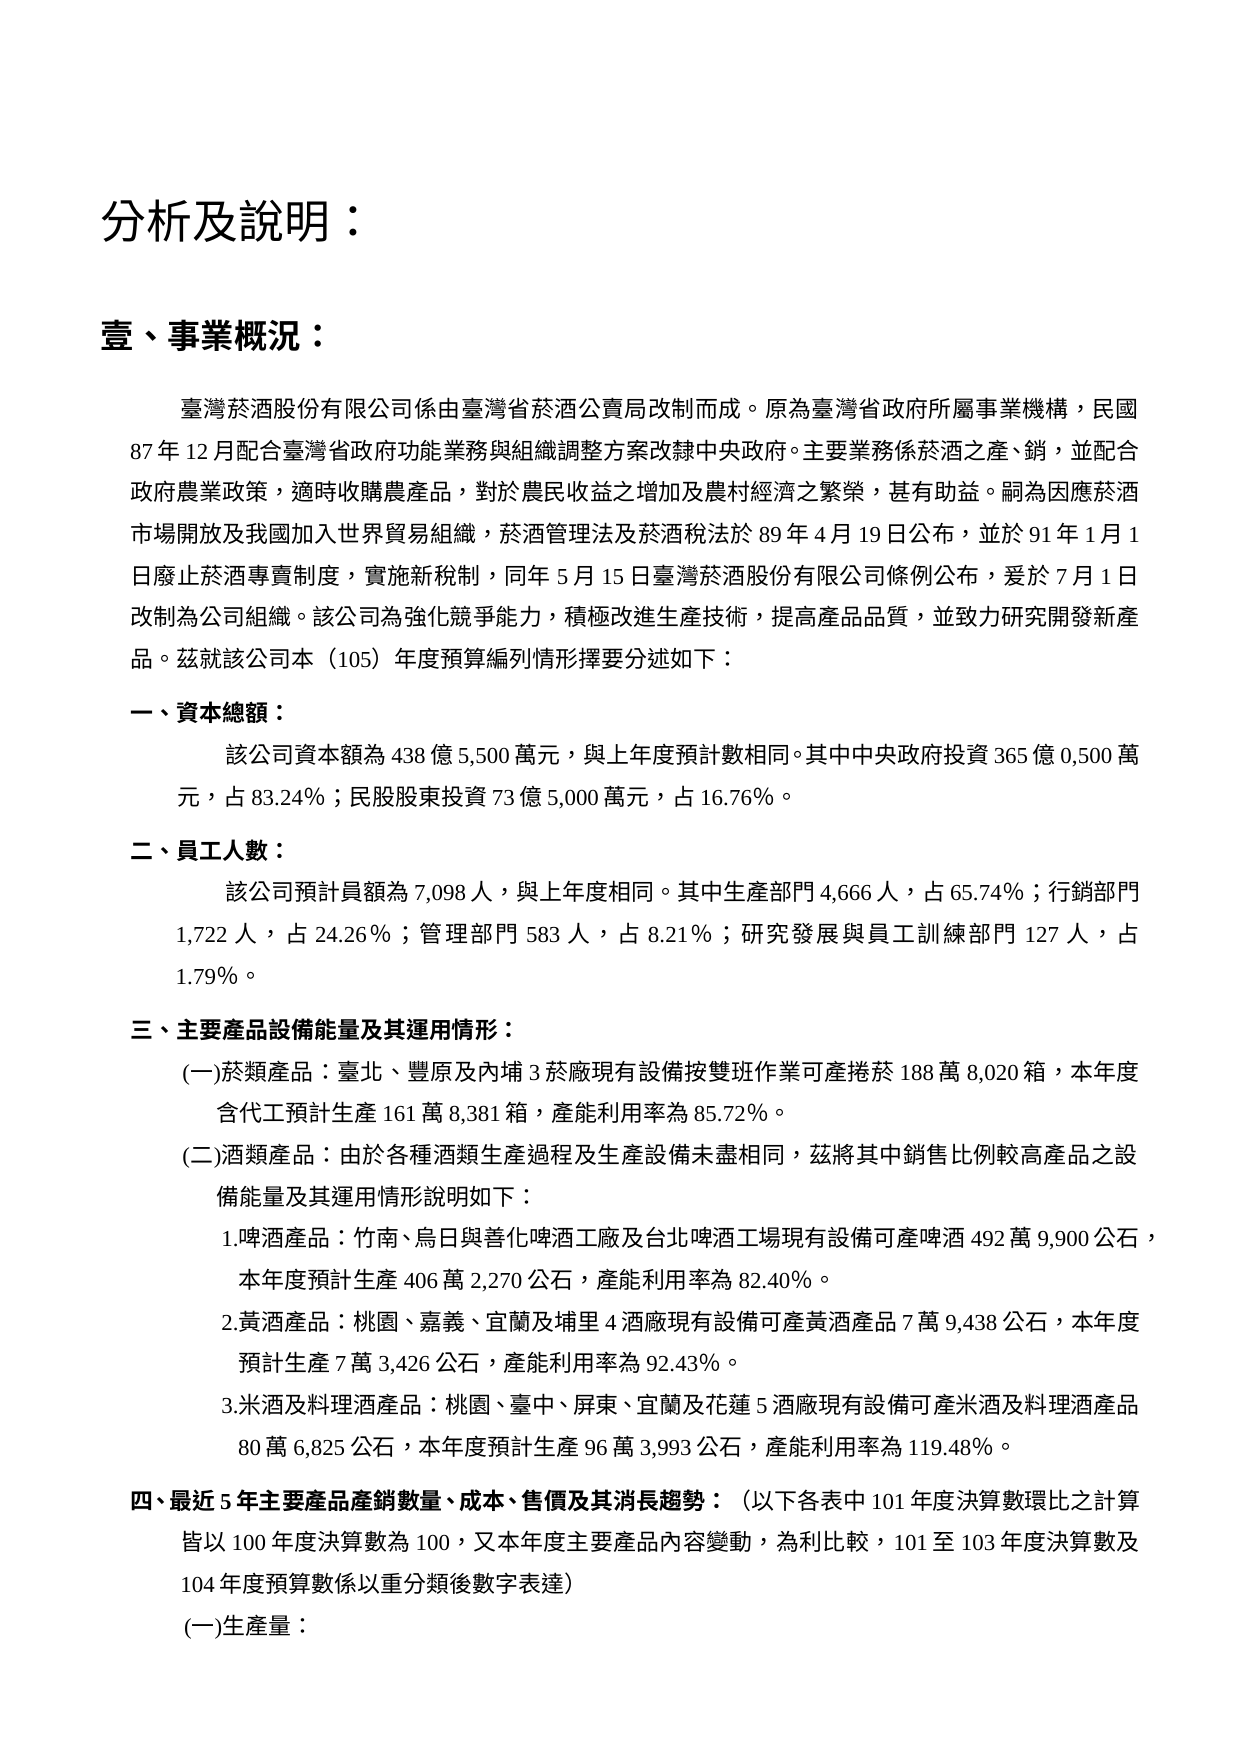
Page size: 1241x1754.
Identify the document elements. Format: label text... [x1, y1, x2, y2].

subtitle 壹、事業概況： [100, 309, 1140, 358]
text (一)菸類產品：臺北、豐原及內埔3菸廠現有設備按雙班作業可產捲菸188萬8,020箱，本年度含代工預計生產161萬8,381箱，產能利用率為85.72％。 [182, 1045, 1140, 1128]
text (二)酒類產品：由於各種酒類生產過程及生產設備未盡相同，茲將其中銷售比例較高產品之設備能量及其運用情形說明如下： [182, 1128, 1140, 1211]
text 該公司資本額為438億5,500萬元，與上年度預計數相同。其中中央政府投資365億0,500萬元，占83.24％；民股股東投資73億5,000萬元，占16.76％。 [177, 728, 1140, 811]
subtitle 三、主要產品設備能量及其運用情形： [130, 1003, 1140, 1045]
text 臺灣菸酒股份有限公司係由臺灣省菸酒公賣局改制而成。原為臺灣省政府所屬事業機構，民國87年12月配合臺灣省政府功能業務與組織調整方案改隸中央政府。主要業務係菸酒之產、銷，並配合政府農業政策，適時收購農產品，對於農民收益之增加及農村經濟之繁榮，甚有助益。嗣為因應菸酒市場開放及我國加入世界貿易組織，菸酒管理法及菸酒稅法於89年4月19日公布，並於91年1月1日廢止菸酒專賣制度，實施新稅制，同年5月15日臺灣菸酒股份有限公司條例公布，爰於7月1日改制為公司組織。該公司為強化競爭能力，積極改進生產技術，提高產品品質，並致力研究開發新產品。茲就該公司本（105）年度預算編列情形擇要分述如下： [130, 382, 1140, 674]
text (一)生產量： [178, 1599, 1140, 1641]
text 該公司預計員額為7,098人，與上年度相同。其中生產部門4,666人，占65.74％；行銷部門1,722人，占24.26％；管理部門583人，占8.21％；研究發展與員工訓練部門127人，占1.79％。 [175, 866, 1140, 991]
subtitle 四、最近5年主要產品產銷數量、成本、售價及其消長趨勢：（以下各表中101年度決算數環比之計算皆以100年度決算數為100，又本年度主要產品內容變動，為利比較，101至103年度決算數及104年度預算數係以重分類後數字表達） [130, 1474, 1140, 1599]
text 1.啤酒產品：竹南、烏日與善化啤酒工廠及台北啤酒工場現有設備可產啤酒492萬9,900公石，本年度預計生產406萬2,270公石，產能利用率為82.40％。 [221, 1211, 1140, 1295]
text 2.黃酒產品：桃園、嘉義、宜蘭及埔里4酒廠現有設備可產黃酒產品7萬9,438公石，本年度預計生產7萬3,426公石，產能利用率為92.43％。 [221, 1295, 1140, 1378]
subtitle 一、資本總額： [130, 686, 1140, 728]
subtitle 分析及說明： [100, 185, 1140, 251]
subtitle 二、員工人數： [130, 824, 1140, 866]
text 3.米酒及料理酒產品：桃園、臺中、屏東、宜蘭及花蓮5酒廠現有設備可產米酒及料理酒產品80萬6,825公石，本年度預計生產96萬3,993公石，產能利用率為119.48％。 [221, 1378, 1140, 1461]
